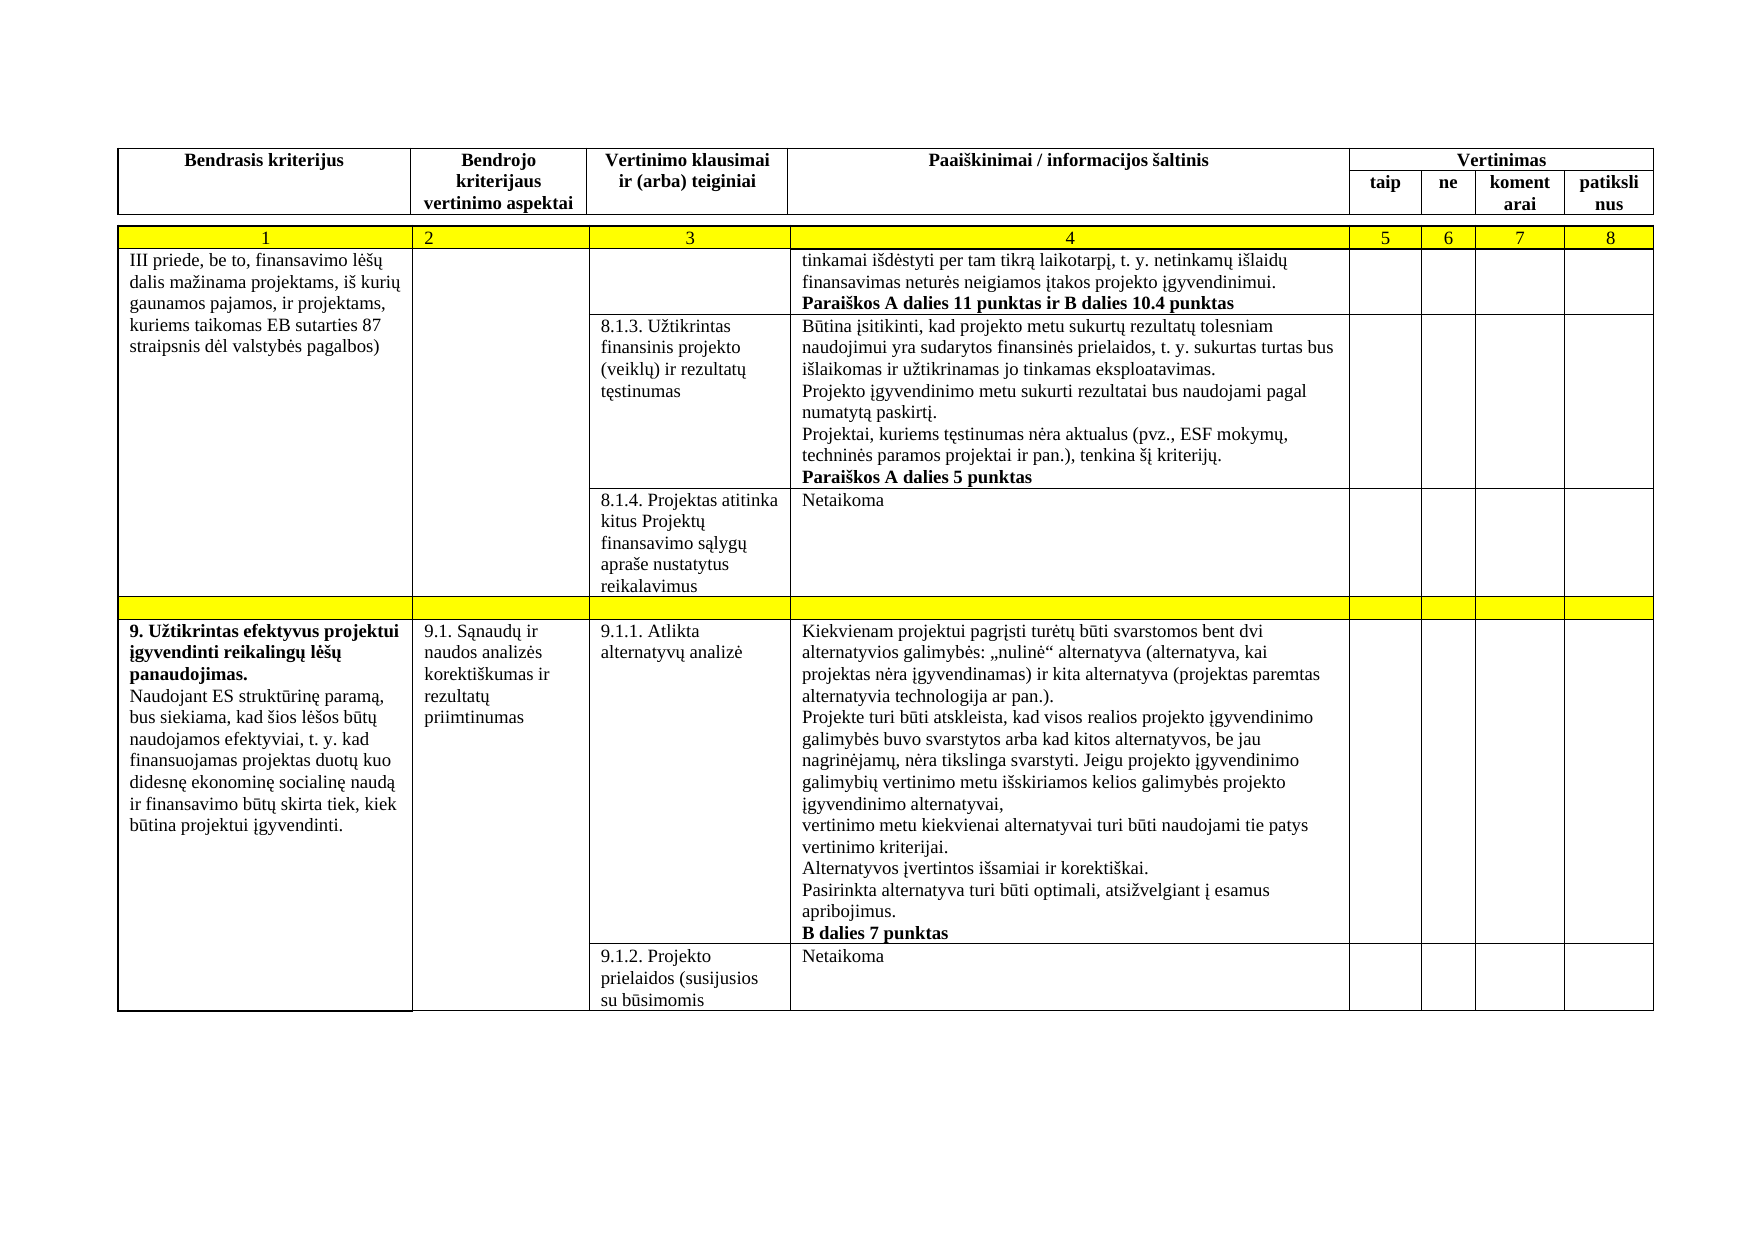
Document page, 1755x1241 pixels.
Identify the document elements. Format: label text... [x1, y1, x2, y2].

table_cell Kiekvienam projektui pagrįsti turėtų būti svarstomos bent dvi alternatyvios galimybės: „nulinė“ alternatyva (alternatyva, kai projektas nėra įgyvendinamas) ir kita alternatyva (projektas paremtas alternatyvia technologija ar pan.). Projekte turi būti atskleista, kad visos realios projekto įgyvendinimo galimybės buvo svarstytos arba kad kitos alternatyvos, be jau nagrinėjamų, nėra tikslinga svarstyti. Jeigu projekto įgyvendinimo galimybių vertinimo metu išskiriamos kelios galimybės projekto įgyvendinimo alternatyvai, vertinimo metu kiekvienai alternatyvai turi būti naudojami tie patys vertinimo kriterijai. Alternatyvos įvertintos išsamiai ir korektiškai. Pasirinkta alternatyva turi būti optimali, atsižvelgiant į esamus apribojimus. B dalies 7 punktas [791, 620, 1349, 943]
table_cell taip [1350, 171, 1421, 214]
table_cell [590, 249, 790, 314]
table_cell [788, 215, 1349, 224]
table_cell [1422, 597, 1475, 619]
table_cell [1476, 315, 1564, 487]
table_cell Netaikoma [791, 944, 1349, 1010]
table_cell [1476, 944, 1564, 1010]
table_cell 8.1.3. Užtikrintas finansinis projekto (veiklų) ir rezultatų tęstinumas [590, 315, 790, 487]
table_cell [1350, 597, 1421, 619]
table_cell [1565, 315, 1653, 487]
table_cell 9. Užtikrintas efektyvus projektui įgyvendinti reikalingų lėšų panaudojimas. Naudojant ES struktūrinę paramą, bus siekiama, kad šios lėšos būtų naudojamos efektyviai, t. y. kad finansuojamas projektas duotų kuo didesnę ekonominę socialinę naudą ir finansavimo būtų skirta tiek, kiek būtina projektui įgyvendinti. [119, 620, 412, 1010]
table_header Vertinimas [1350, 149, 1653, 170]
table_cell III priede, be to, finansavimo lėšų dalis mažinama projektams, iš kurių gaunamos pajamos, ir projektams, kuriems taikomas EB sutarties 87 straipsnis dėl valstybės pagalbos) [119, 249, 412, 596]
table_cell [410, 215, 587, 224]
table_cell [1565, 597, 1653, 619]
table_cell [1565, 489, 1653, 596]
table_cell [118, 215, 410, 224]
table_cell 9.1.2. Projekto prielaidos (susijusios su būsimomis [590, 944, 790, 1010]
table_cell [1475, 215, 1564, 224]
table_cell [1350, 620, 1421, 943]
table_cell Netaikoma [791, 489, 1349, 596]
table_cell [413, 249, 589, 596]
table_cell [1422, 489, 1475, 596]
table_cell [1476, 489, 1564, 596]
table_cell patikslinus [1565, 171, 1653, 214]
table_cell [587, 215, 788, 224]
table_cell 8 [1565, 227, 1653, 248]
table_header Bendrasis kriterijus [119, 149, 410, 214]
table_cell [1421, 215, 1475, 224]
table_cell [1350, 944, 1421, 1010]
table_cell [1422, 620, 1475, 943]
table_cell 7 [1476, 227, 1564, 248]
table_cell 9.1. Sąnaudų ir naudos analizės korektiškumas ir rezultatų priimtinumas [413, 620, 589, 1010]
table_cell [1350, 315, 1421, 487]
table_cell [1476, 620, 1564, 943]
table_cell [1422, 250, 1475, 314]
table_cell [1476, 250, 1564, 314]
table_cell 6 [1422, 227, 1475, 248]
table_cell [1422, 315, 1475, 487]
table_cell [1565, 620, 1653, 943]
table_cell Būtina įsitikinti, kad projekto metu sukurtų rezultatų tolesniam naudojimui yra sudarytos finansinės prielaidos, t. y. sukurtas turtas bus išlaikomas ir užtikrinamas jo tinkamas eksploatavimas. Projekto įgyvendinimo metu sukurti rezultatai bus naudojami pagal numatytą paskirtį. Projektai, kuriems tęstinumas nėra aktualus (pvz., ESF mokymų, techninės paramos projektai ir pan.), tenkina šį kriterijų. Paraiškos A dalies 5 punktas [791, 315, 1349, 487]
table_cell [1350, 489, 1421, 596]
table_cell [1349, 215, 1421, 224]
table_cell 8.1.4. Projektas atitinka kitus Projektų finansavimo sąlygų apraše nustatytus reikalavimus [590, 489, 790, 596]
table_header Vertinimo klausimai ir (arba) teiginiai [587, 149, 787, 214]
table_cell tinkamai išdėstyti per tam tikrą laikotarpį, t. y. netinkamų išlaidų finansavimas neturės neigiamos įtakos projekto įgyvendinimui. Paraiškos A dalies 11 punktas ir B dalies 10.4 punktas [791, 250, 1349, 314]
table_cell [1422, 944, 1475, 1010]
table_cell [1564, 215, 1653, 224]
table_cell 5 [1350, 227, 1421, 248]
table_cell [1350, 250, 1421, 314]
table_cell [1476, 597, 1564, 619]
table_header Bendrojo kriterijaus vertinimo aspektai [411, 149, 586, 214]
table_header Paaiškinimai / informacijos šaltinis [788, 149, 1349, 214]
table_cell komentarai [1476, 171, 1564, 214]
table_cell 3 [590, 227, 790, 248]
table_cell [1565, 250, 1653, 314]
table_cell [413, 597, 589, 619]
table_cell ne [1422, 171, 1475, 214]
table_cell 4 [791, 227, 1349, 248]
table_cell 9.1.1. Atlikta alternatyvų analizė [590, 620, 790, 943]
table_cell [791, 597, 1349, 619]
table_cell 2 [413, 227, 589, 248]
table_cell [1565, 944, 1653, 1010]
table_cell 1 [119, 227, 412, 248]
table_cell [119, 597, 412, 619]
table_cell [590, 597, 790, 619]
